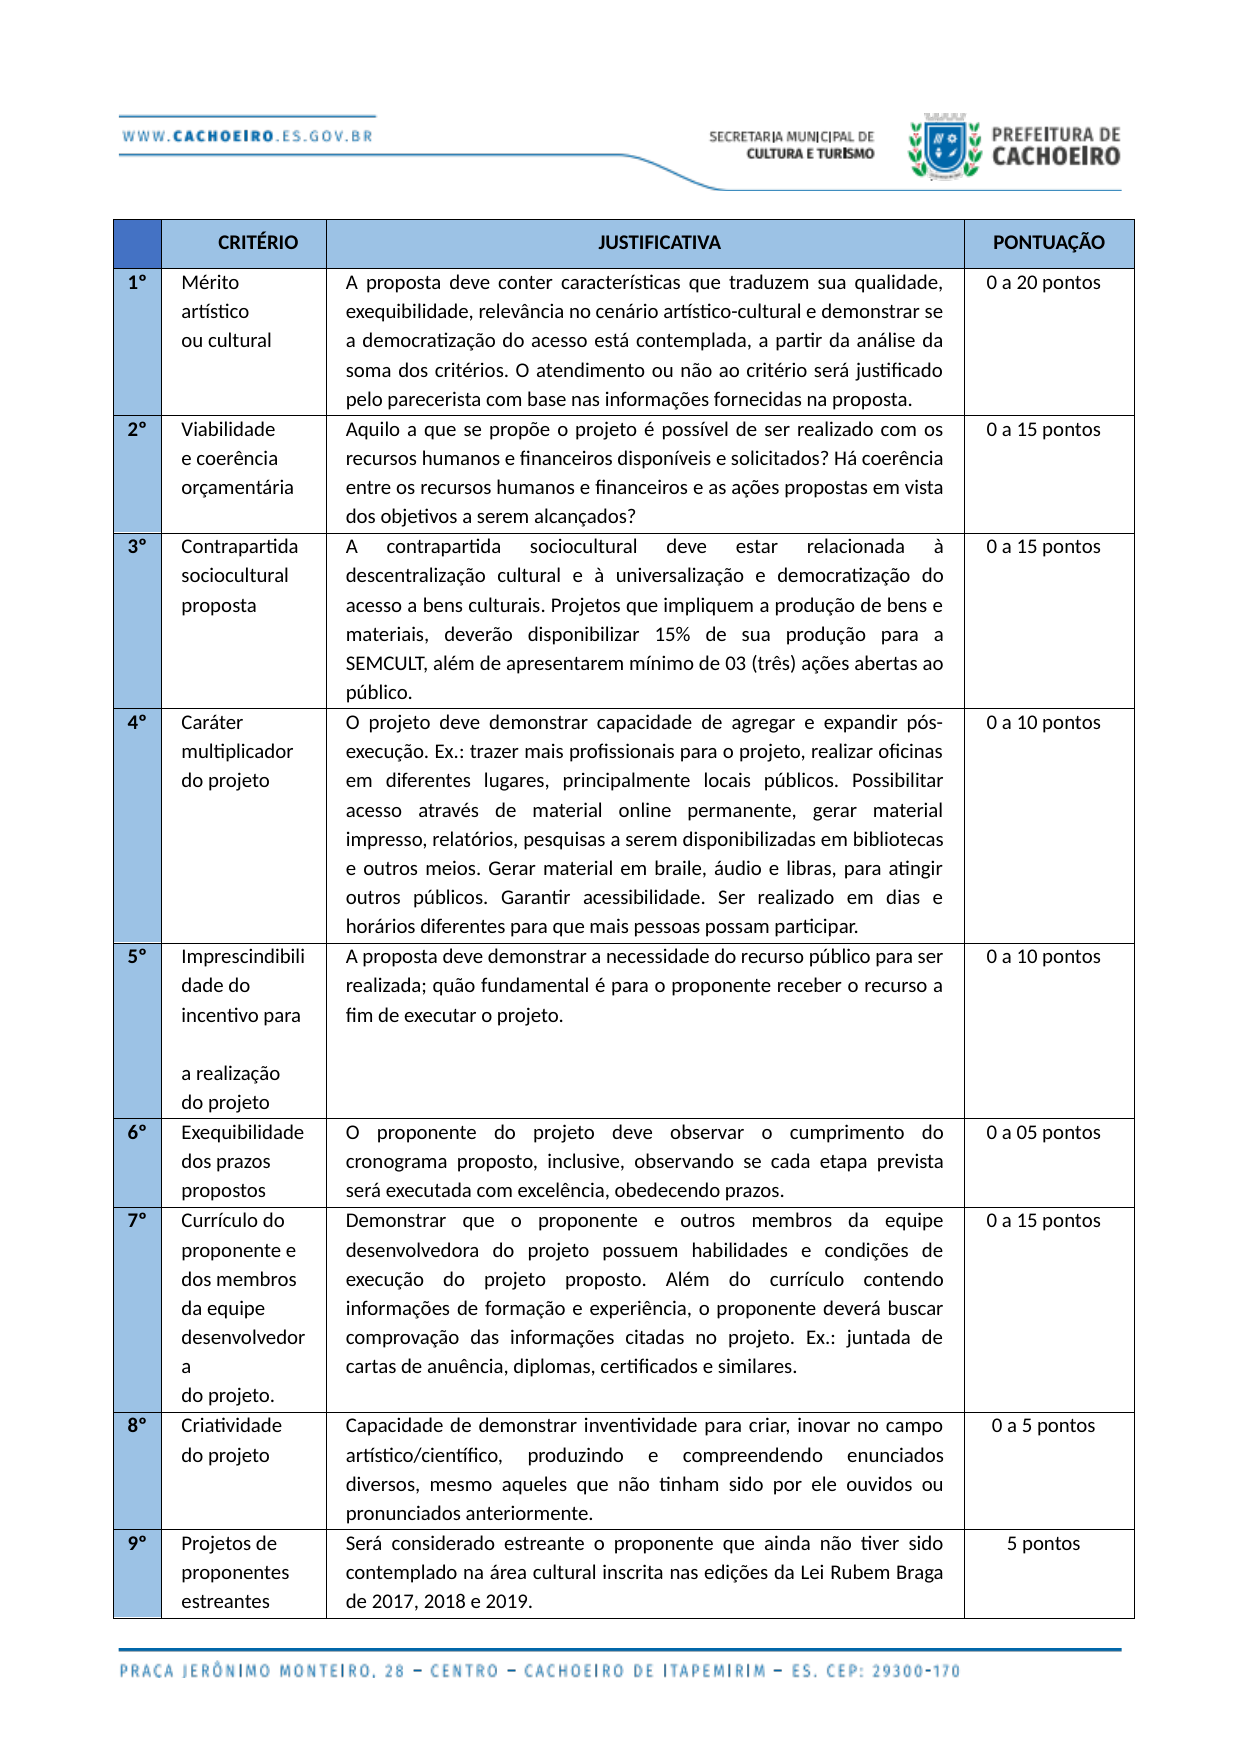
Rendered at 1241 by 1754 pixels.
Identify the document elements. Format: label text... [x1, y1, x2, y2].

table_cell 0 a 05 pontos [965, 1119, 1134, 1207]
table_header [114, 220, 161, 268]
table_cell 3º [114, 534, 161, 708]
table_cell O projeto deve demonstrar capacidade de agregar e expandir pós-execução. Ex.: trazer mais profissionais para o projeto, realizar oficinas em diferentes lugares, principalmente locais públicos. Possibilitar acesso através de material online permanente, gerar material impresso, relatórios, pesquisas a serem disponibilizadas em bibliotecas e outros meios. Gerar material em braile, áudio e libras, para atingir outros públicos. Garantir acessibilidade. Ser realizado em dias e horários diferentes para que mais pessoas possam participar. [327, 709, 964, 942]
table_cell 2º [114, 416, 161, 532]
table_cell 0 a 20 pontos [965, 269, 1134, 415]
table_cell O proponente do projeto deve observar o cumprimento do cronograma proposto, inclusive, observando se cada etapa prevista será executada com excelência, obedecendo prazos. [327, 1119, 964, 1207]
table_cell Será considerado estreante o proponente que ainda não tiver sido contemplado na área cultural inscrita nas edições da Lei Rubem Braga de 2017, 2018 e 2019. [327, 1530, 964, 1617]
table_cell Contrapartida sociocultural proposta [162, 534, 326, 708]
table_cell 0 a 10 pontos [965, 944, 1134, 1118]
table_cell Mérito artístico ou cultural [162, 269, 326, 415]
table_cell Criatividade do projeto [162, 1413, 326, 1529]
table_cell A contrapartida sociocultural deve estar relacionada à descentralização cultural e à universalização e democratização do acesso a bens culturais. Projetos que impliquem a produção de bens e materiais, deverão disponibilizar 15% de sua produção para a SEMCULT, além de apresentarem mínimo de 03 (três) ações abertas ao público. [327, 534, 964, 708]
table_cell 0 a 10 pontos [965, 709, 1134, 942]
table_cell 5º [114, 944, 161, 1118]
table_cell Exequibilidade dos prazos propostos [162, 1119, 326, 1207]
table_header PONTUAÇÃO [965, 220, 1134, 268]
table_cell Projetos de proponentes estreantes [162, 1530, 326, 1617]
table_cell 7º [114, 1208, 161, 1412]
table_cell 8º [114, 1413, 161, 1529]
table_cell 0 a 5 pontos [965, 1413, 1134, 1529]
table_cell Capacidade de demonstrar inventividade para criar, inovar no campo artístico/científico, produzindo e compreendendo enunciados diversos, mesmo aqueles que não tinham sido por ele ouvidos ou pronunciados anteriormente. [327, 1413, 964, 1529]
table_header JUSTIFICATIVA [327, 220, 964, 268]
table_cell A proposta deve conter características que traduzem sua qualidade, exequibilidade, relevância no cenário artístico-cultural e demonstrar se a democratização do acesso está contemplada, a partir da análise da soma dos critérios. O atendimento ou não ao critério será justificado pelo parecerista com base nas informações fornecidas na proposta. [327, 269, 964, 415]
table_cell 0 a 15 pontos [965, 416, 1134, 532]
table_cell 5 pontos [965, 1530, 1134, 1617]
table_cell Demonstrar que o proponente e outros membros da equipe desenvolvedora do projeto possuem habilidades e condições de execução do projeto proposto. Além do currículo contendo informações de formação e experiência, o proponente deverá buscar comprovação das informações citadas no projeto. Ex.: juntada de cartas de anuência, diplomas, certificados e similares. [327, 1208, 964, 1412]
table_cell Viabilidade e coerência orçamentária [162, 416, 326, 532]
table_cell Imprescindibilidade do incentivo para a realização do projeto [162, 944, 326, 1118]
table_cell Currículo do proponente e dos membros da equipe desenvolvedora do projeto. [162, 1208, 326, 1412]
table_cell 4º [114, 709, 161, 942]
table_cell 1º [114, 269, 161, 415]
table_cell 0 a 15 pontos [965, 534, 1134, 708]
table_cell 6º [114, 1119, 161, 1207]
table_cell A proposta deve demonstrar a necessidade do recurso público para ser realizada; quão fundamental é para o proponente receber o recurso a fim de executar o projeto. [327, 944, 964, 1118]
table_cell Aquilo a que se propõe o projeto é possível de ser realizado com os recursos humanos e financeiros disponíveis e solicitados? Há coerência entre os recursos humanos e financeiros e as ações propostas em vista dos objetivos a serem alcançados? [327, 416, 964, 532]
table_cell Caráter multiplicador do projeto [162, 709, 326, 942]
table_header CRITÉRIO [162, 220, 326, 268]
table_cell 9º [114, 1530, 161, 1617]
table_cell 0 a 15 pontos [965, 1208, 1134, 1412]
